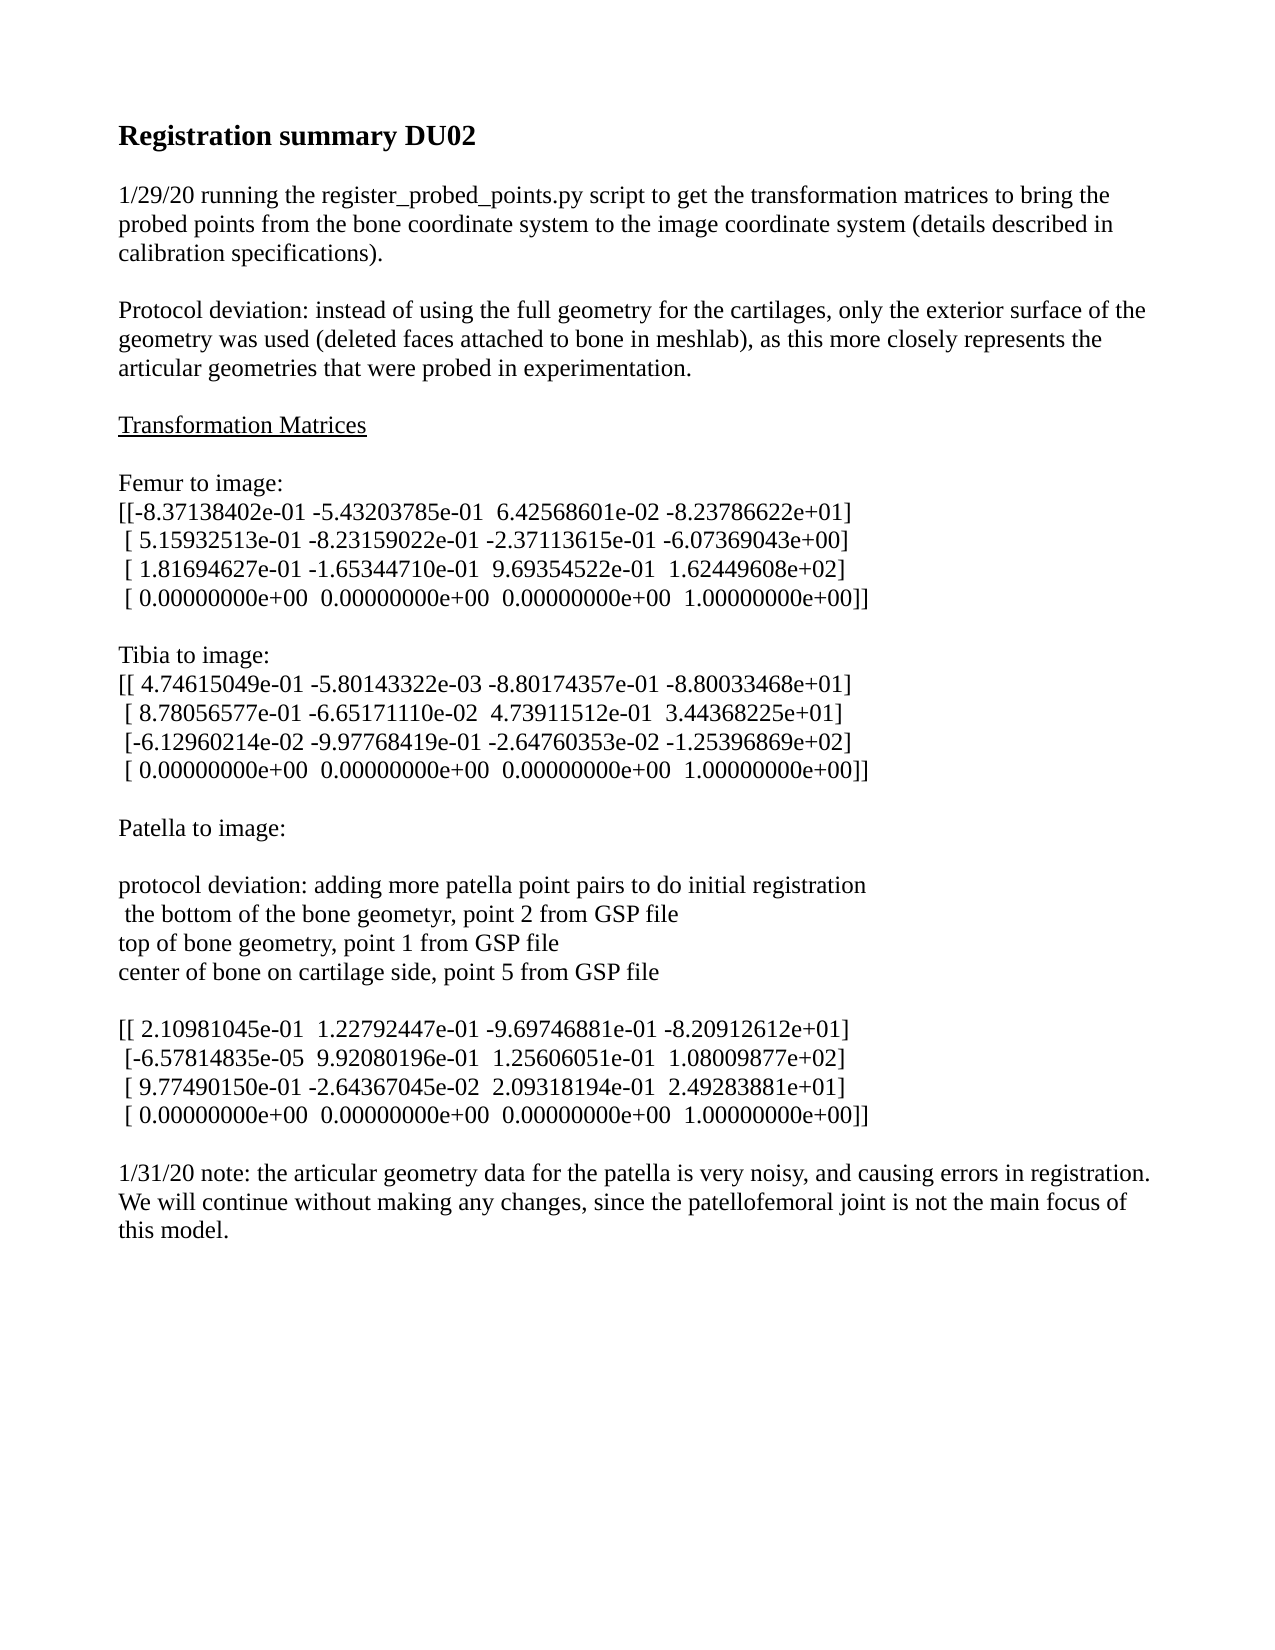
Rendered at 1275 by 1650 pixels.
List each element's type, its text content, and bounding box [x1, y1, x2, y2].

text center of bone on cartilage side, point 5 from GSP file [118, 957, 1157, 985]
text [-6.57814835e-05 9.92080196e-01 1.25606051e-01 1.08009877e+02] [118, 1043, 1157, 1072]
text Tibia to image: [118, 640, 1157, 669]
text [ 1.81694627e-01 -1.65344710e-01 9.69354522e-01 1.62449608e+02] [118, 554, 1157, 583]
text the bottom of the bone geometyr, point 2 from GSP file [118, 899, 1157, 928]
text 1/31/20 note: the articular geometry data for the patella is very noisy, and causing errors in registration. We will continue without making any changes, since the patellofemoral joint is not the main focus of this model. [118, 1158, 1157, 1244]
text [ 0.00000000e+00 0.00000000e+00 0.00000000e+00 1.00000000e+00]] [118, 583, 1157, 612]
text [[ 4.74615049e-01 -5.80143322e-03 -8.80174357e-01 -8.80033468e+01] [118, 669, 1157, 698]
text [-6.12960214e-02 -9.97768419e-01 -2.64760353e-02 -1.25396869e+02] [118, 727, 1157, 755]
text [ 0.00000000e+00 0.00000000e+00 0.00000000e+00 1.00000000e+00]] [118, 755, 1157, 784]
text [[ 2.10981045e-01 1.22792447e-01 -9.69746881e-01 -8.20912612e+01] [118, 1014, 1157, 1043]
text [[-8.37138402e-01 -5.43203785e-01 6.42568601e-02 -8.23786622e+01] [118, 497, 1157, 525]
text Transformation Matrices [118, 410, 1157, 439]
text [ 0.00000000e+00 0.00000000e+00 0.00000000e+00 1.00000000e+00]] [118, 1100, 1157, 1129]
text Protocol deviation: instead of using the full geometry for the cartilages, only the exterior surface of the geometry was used (deleted faces attached to bone in meshlab), as this more closely represents the articular geometries that were probed in experimentation. [118, 295, 1157, 382]
text top of bone geometry, point 1 from GSP file [118, 928, 1157, 957]
text [ 9.77490150e-01 -2.64367045e-02 2.09318194e-01 2.49283881e+01] [118, 1072, 1157, 1100]
text [ 5.15932513e-01 -8.23159022e-01 -2.37113615e-01 -6.07369043e+00] [118, 525, 1157, 554]
text 1/29/20 running the register_probed_points.py script to get the transformation matrices to bring the probed points from the bone coordinate system to the image coordinate system (details described in calibration specifications). [118, 180, 1157, 267]
text protocol deviation: adding more patella point pairs to do initial registration [118, 870, 1157, 899]
text [ 8.78056577e-01 -6.65171110e-02 4.73911512e-01 3.44368225e+01] [118, 698, 1157, 727]
text Patella to image: [118, 784, 1157, 842]
text Registration summary DU02 [118, 118, 1157, 152]
text Femur to image: [118, 468, 1157, 497]
